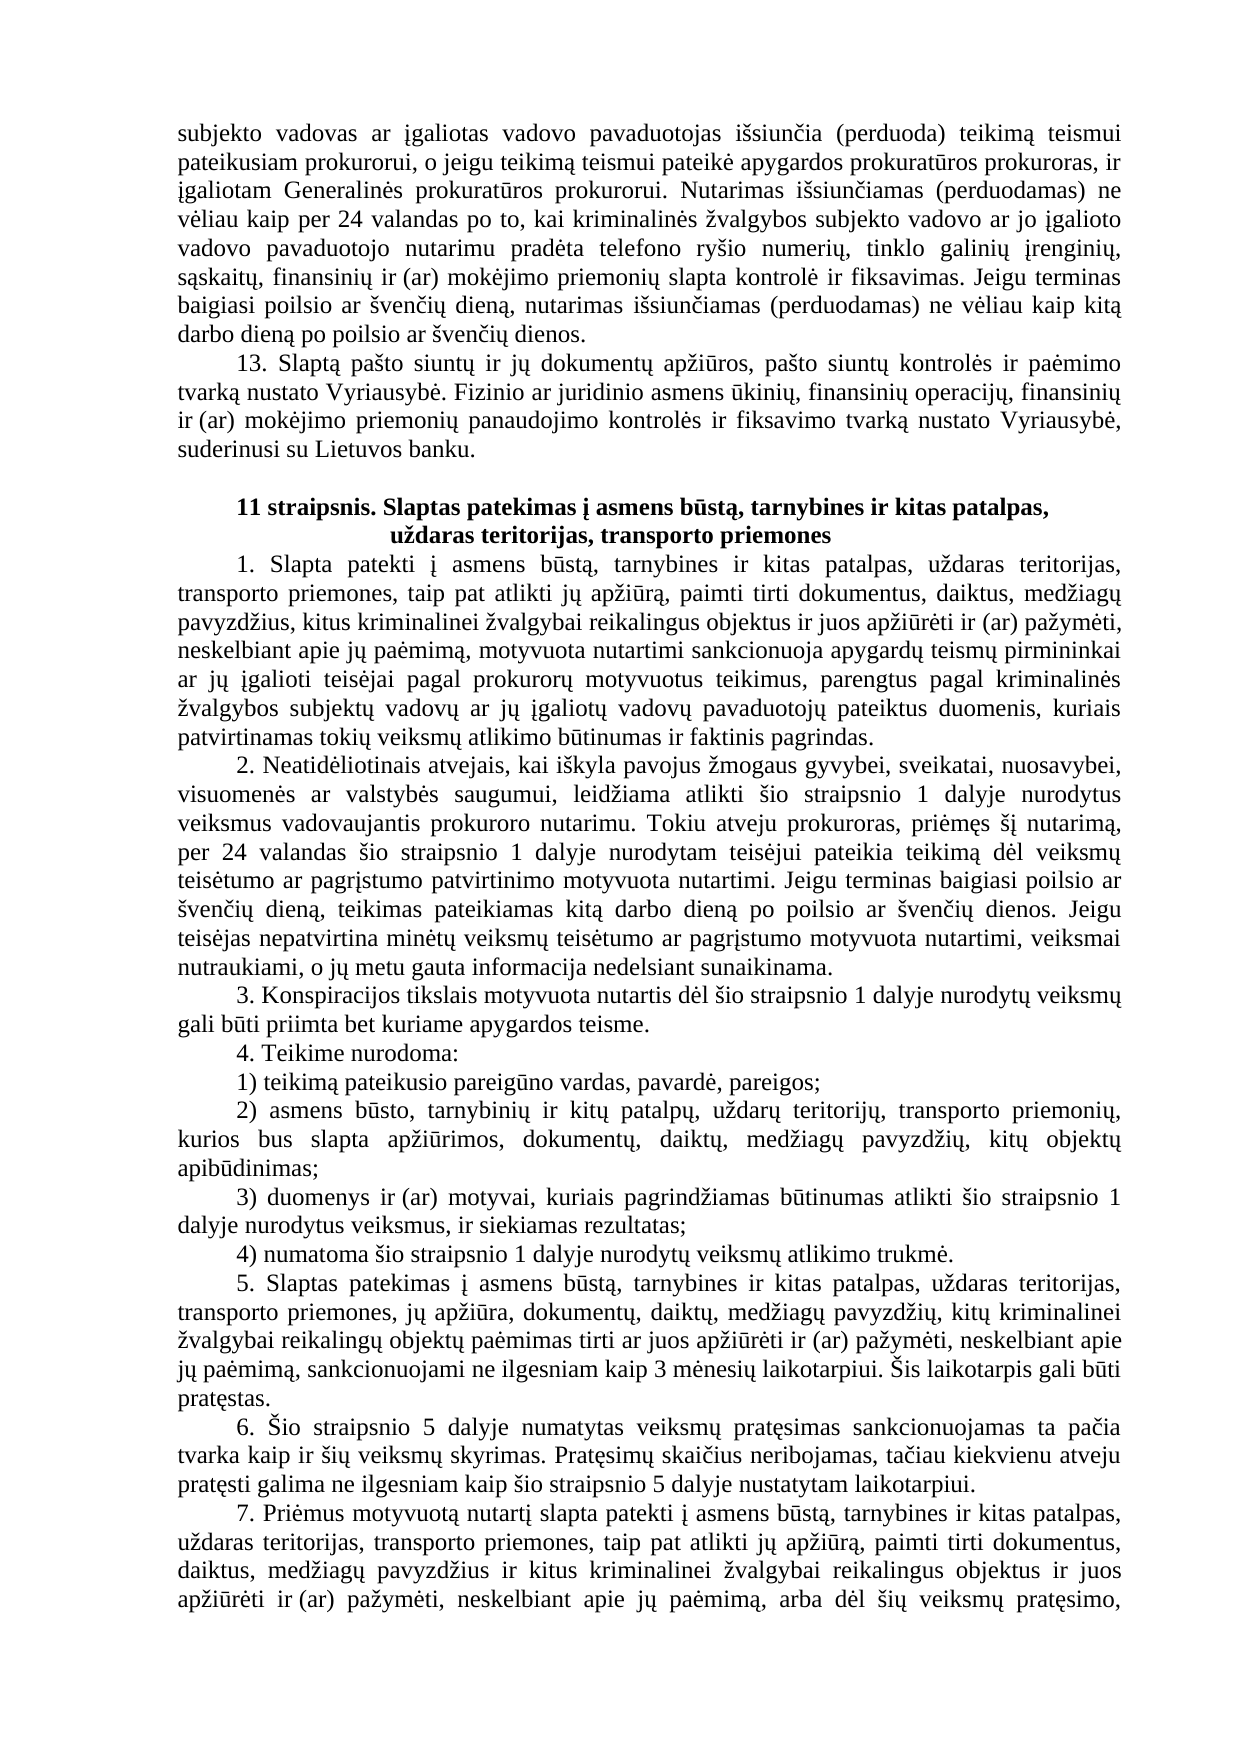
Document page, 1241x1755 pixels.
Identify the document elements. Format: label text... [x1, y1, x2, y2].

text 4. Teikime nurodoma: [177, 1038, 1122, 1067]
text 1) teikimą pateikusio pareigūno vardas, pavardė, pareigos; [177, 1067, 1122, 1096]
text 2. Neatidėliotinais atvejais, kai iškyla pavojus žmogaus gyvybei, sveikatai, nuosavybei, visuomenės ar valstybės saugumui, leidžiama atlikti šio straipsnio 1 dalyje nurodytus veiksmus vadovaujantis prokuroro nutarimu. Tokiu atveju prokuroras, priėmęs šį nutarimą, per 24 valandas šio straipsnio 1 dalyje nurodytam teisėjui pateikia teikimą dėl veiksmų teisėtumo ar pagrįstumo patvirtinimo motyvuota nutartimi. Jeigu terminas baigiasi poilsio ar švenčių dieną, teikimas pateikiamas kitą darbo dieną po poilsio ar švenčių dienos. Jeigu teisėjas nepatvirtina minėtų veiksmų teisėtumo ar pagrįstumo motyvuota nutartimi, veiksmai nutraukiami, o jų metu gauta informacija nedelsiant sunaikinama. [177, 751, 1122, 981]
text 2) asmens būsto, tarnybinių ir kitų patalpų, uždarų teritorijų, transporto priemonių, kurios bus slapta apžiūrimos, dokumentų, daiktų, medžiagų pavyzdžių, kitų objektų apibūdinimas; [177, 1096, 1122, 1182]
text 3. Konspiracijos tikslais motyvuota nutartis dėl šio straipsnio 1 dalyje nurodytų veiksmų gali būti priimta bet kuriame apygardos teisme. [177, 981, 1122, 1038]
text 13. Slaptą pašto siuntų ir jų dokumentų apžiūros, pašto siuntų kontrolės ir paėmimo tvarką nustato Vyriausybė. Fizinio ar juridinio asmens ūkinių, finansinių operacijų, finansinių ir (ar) mokėjimo priemonių panaudojimo kontrolės ir fiksavimo tvarką nustato Vyriausybė, suderinusi su Lietuvos banku. [177, 348, 1122, 463]
text subjekto vadovas ar įgaliotas vadovo pavaduotojas išsiunčia (perduoda) teikimą teismui pateikusiam prokurorui, o jeigu teikimą teismui pateikė apygardos prokuratūros prokuroras, ir įgaliotam Generalinės prokuratūros prokurorui. Nutarimas išsiunčiamas (perduodamas) ne vėliau kaip per 24 valandas po to, kai kriminalinės žvalgybos subjekto vadovo ar jo įgalioto vadovo pavaduotojo nutarimu pradėta telefono ryšio numerių, tinklo galinių įrenginių, sąskaitų, finansinių ir (ar) mokėjimo priemonių slapta kontrolė ir fiksavimas. Jeigu terminas baigiasi poilsio ar švenčių dieną, nutarimas išsiunčiamas (perduodamas) ne vėliau kaip kitą darbo dieną po poilsio ar švenčių dienos. [177, 118, 1122, 348]
text 5. Slaptas patekimas į asmens būstą, tarnybines ir kitas patalpas, uždaras teritorijas, transporto priemones, jų apžiūra, dokumentų, daiktų, medžiagų pavyzdžių, kitų kriminalinei žvalgybai reikalingų objektų paėmimas tirti ar juos apžiūrėti ir (ar) pažymėti, neskelbiant apie jų paėmimą, sankcionuojami ne ilgesniam kaip 3 mėnesių laikotarpiui. Šis laikotarpis gali būti pratęstas. [177, 1268, 1122, 1412]
text 6. Šio straipsnio 5 dalyje numatytas veiksmų pratęsimas sankcionuojamas ta pačia tvarka kaip ir šių veiksmų skyrimas. Pratęsimų skaičius neribojamas, tačiau kiekvienu atveju pratęsti galima ne ilgesniam kaip šio straipsnio 5 dalyje nustatytam laikotarpiui. [177, 1412, 1122, 1498]
text 1. Slapta patekti į asmens būstą, tarnybines ir kitas patalpas, uždaras teritorijas, transporto priemones, taip pat atlikti jų apžiūrą, paimti tirti dokumentus, daiktus, medžiagų pavyzdžius, kitus kriminalinei žvalgybai reikalingus objektus ir juos apžiūrėti ir (ar) pažymėti, neskelbiant apie jų paėmimą, motyvuota nutartimi sankcionuoja apygardų teismų pirmininkai ar jų įgalioti teisėjai pagal prokurorų motyvuotus teikimus, parengtus pagal kriminalinės žvalgybos subjektų vadovų ar jų įgaliotų vadovų pavaduotojų pateiktus duomenis, kuriais patvirtinamas tokių veiksmų atlikimo būtinumas ir faktinis pagrindas. [177, 549, 1122, 751]
text 3) duomenys ir (ar) motyvai, kuriais pagrindžiamas būtinumas atlikti šio straipsnio 1 dalyje nurodytus veiksmus, ir siekiamas rezultatas; [177, 1182, 1122, 1239]
text 11 straipsnis. Slaptas patekimas į asmens būstą, tarnybines ir kitas patalpas, uždaras teritorijas, transporto priemones [236, 492, 1122, 549]
text 4) numatoma šio straipsnio 1 dalyje nurodytų veiksmų atlikimo trukmė. [177, 1239, 1122, 1268]
text 7. Priėmus motyvuotą nutartį slapta patekti į asmens būstą, tarnybines ir kitas patalpas, uždaras teritorijas, transporto priemones, taip pat atlikti jų apžiūrą, paimti tirti dokumentus, daiktus, medžiagų pavyzdžius ir kitus kriminalinei žvalgybai reikalingus objektus ir juos apžiūrėti ir (ar) pažymėti, neskelbiant apie jų paėmimą, arba dėl šių veiksmų pratęsimo, [177, 1498, 1122, 1613]
